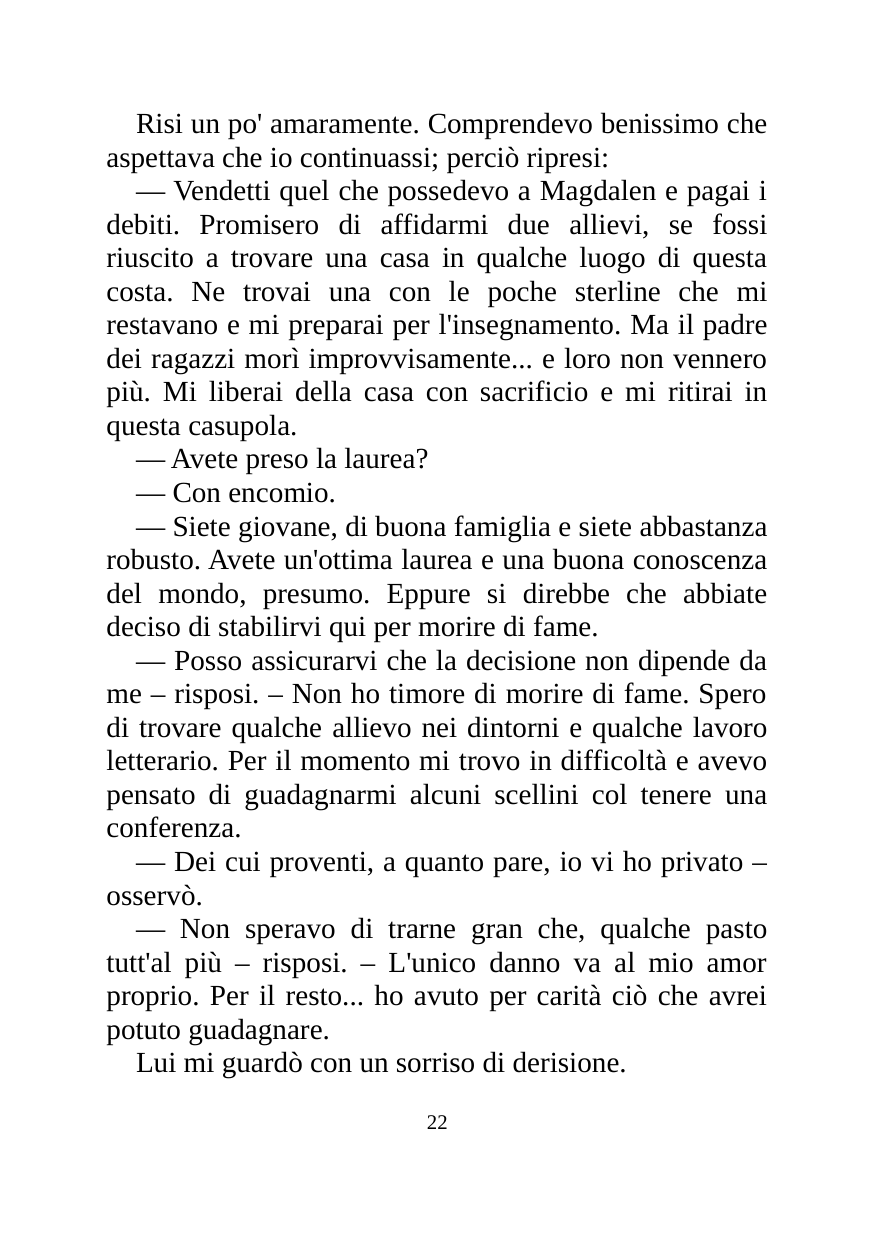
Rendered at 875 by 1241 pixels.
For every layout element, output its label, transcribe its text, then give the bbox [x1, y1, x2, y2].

text Lui mi guardò con un sorriso di derisione. [106, 1045, 768, 1079]
text — Siete giovane, di buona famiglia e siete abbastanza robusto. Avete un'ottima laurea e una buona conoscenza del mondo, presumo. Eppure si direbbe che abbiate deciso di stabilirvi qui per morire di fame. [106, 509, 768, 643]
text Risi un po' amaramente. Comprendevo benissimo che aspettava che io continuassi; perciò ripresi: [106, 106, 768, 173]
text — Posso assicurarvi che la decisione non dipende da me – risposi. – Non ho timore di morire di fame. Spero di trovare qualche allievo nei dintorni e qualche lavoro letterario. Per il momento mi trovo in difficoltà e avevo pensato di guadagnarmi alcuni scellini col tenere una conferenza. [106, 643, 768, 844]
text — Non speravo di trarne gran che, qualche pasto tutt'al più – risposi. – L'unico danno va al mio amor proprio. Per il resto... ho avuto per carità ciò che avrei potuto guadagnare. [106, 911, 768, 1045]
text — Vendetti quel che possedevo a Magdalen e pagai i debiti. Promisero di affidarmi due allievi, se fossi riuscito a trovare una casa in qualche luogo di questa costa. Ne trovai una con le poche sterline che mi restavano e mi preparai per l'insegnamento. Ma il padre dei ragazzi morì improvvisamente... e loro non vennero più. Mi liberai della casa con sacrificio e mi ritirai in questa casupola. [106, 173, 768, 442]
text — Avete preso la laurea? [106, 442, 768, 475]
text — Con encomio. [106, 475, 768, 509]
text — Dei cui proventi, a quanto pare, io vi ho privato – osservò. [106, 844, 768, 911]
